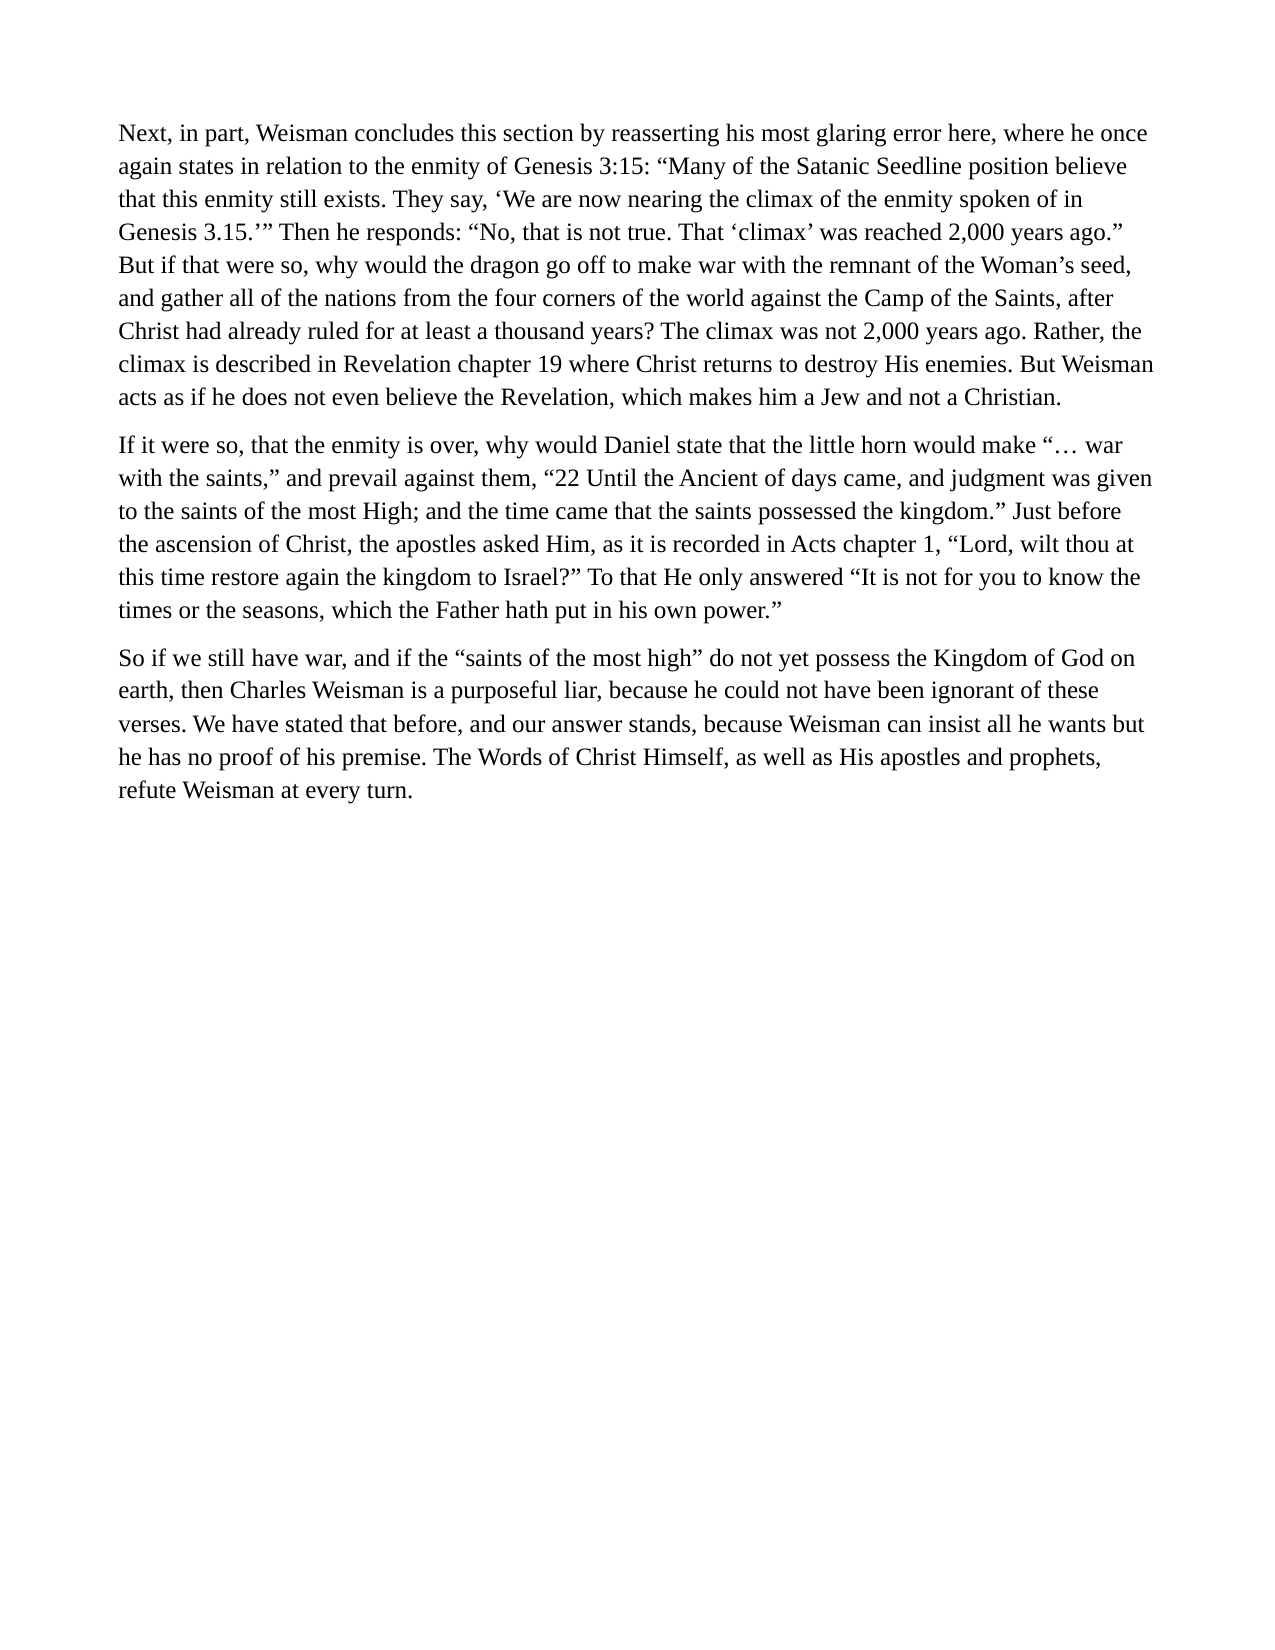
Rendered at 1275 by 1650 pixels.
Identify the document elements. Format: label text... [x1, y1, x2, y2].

text So if we still have war, and if the “saints of the most high” do not yet possess the Kingdom of God on earth, then Charles Weisman is a purposeful liar, because he could not have been ignorant of these verses. We have stated that before, and our answer stands, because Weisman can insist all he wants but he has no proof of his premise. The Words of Christ Himself, as well as His apostles and prophets, refute Weisman at every turn. [118, 643, 1157, 803]
text Next, in part, Weisman concludes this section by reasserting his most glaring error here, where he once again states in relation to the enmity of Genesis 3:15: “Many of the Satanic Seedline position believe that this enmity still exists. They say, ‘We are now nearing the climax of the enmity spoken of in Genesis 3.15.’” Then he responds: “No, that is not true. That ‘climax’ was reached 2,000 years ago.” But if that were so, why would the dragon go off to make war with the remnant of the Woman’s seed, and gather all of the nations from the four corners of the world against the Camp of the Saints, after Christ had already ruled for at least a thousand years? The climax was not 2,000 years ago. Rather, the climax is described in Revelation chapter 19 where Christ returns to destroy His enemies. But Weisman acts as if he does not even believe the Revelation, which makes him a Jew and not a Christian. [118, 118, 1157, 411]
text If it were so, that the enmity is over, why would Daniel state that the little horn would make “… war with the saints,” and prevail against them, “22 Until the Ancient of days came, and judgment was given to the saints of the most High; and the time came that the saints possessed the kingdom.” Just before the ascension of Christ, the apostles asked Him, as it is recorded in Acts chapter 1, “Lord, wilt thou at this time restore again the kingdom to Israel?” To that He only answered “It is not for you to know the times or the seasons, which the Father hath put in his own power.” [118, 430, 1157, 624]
